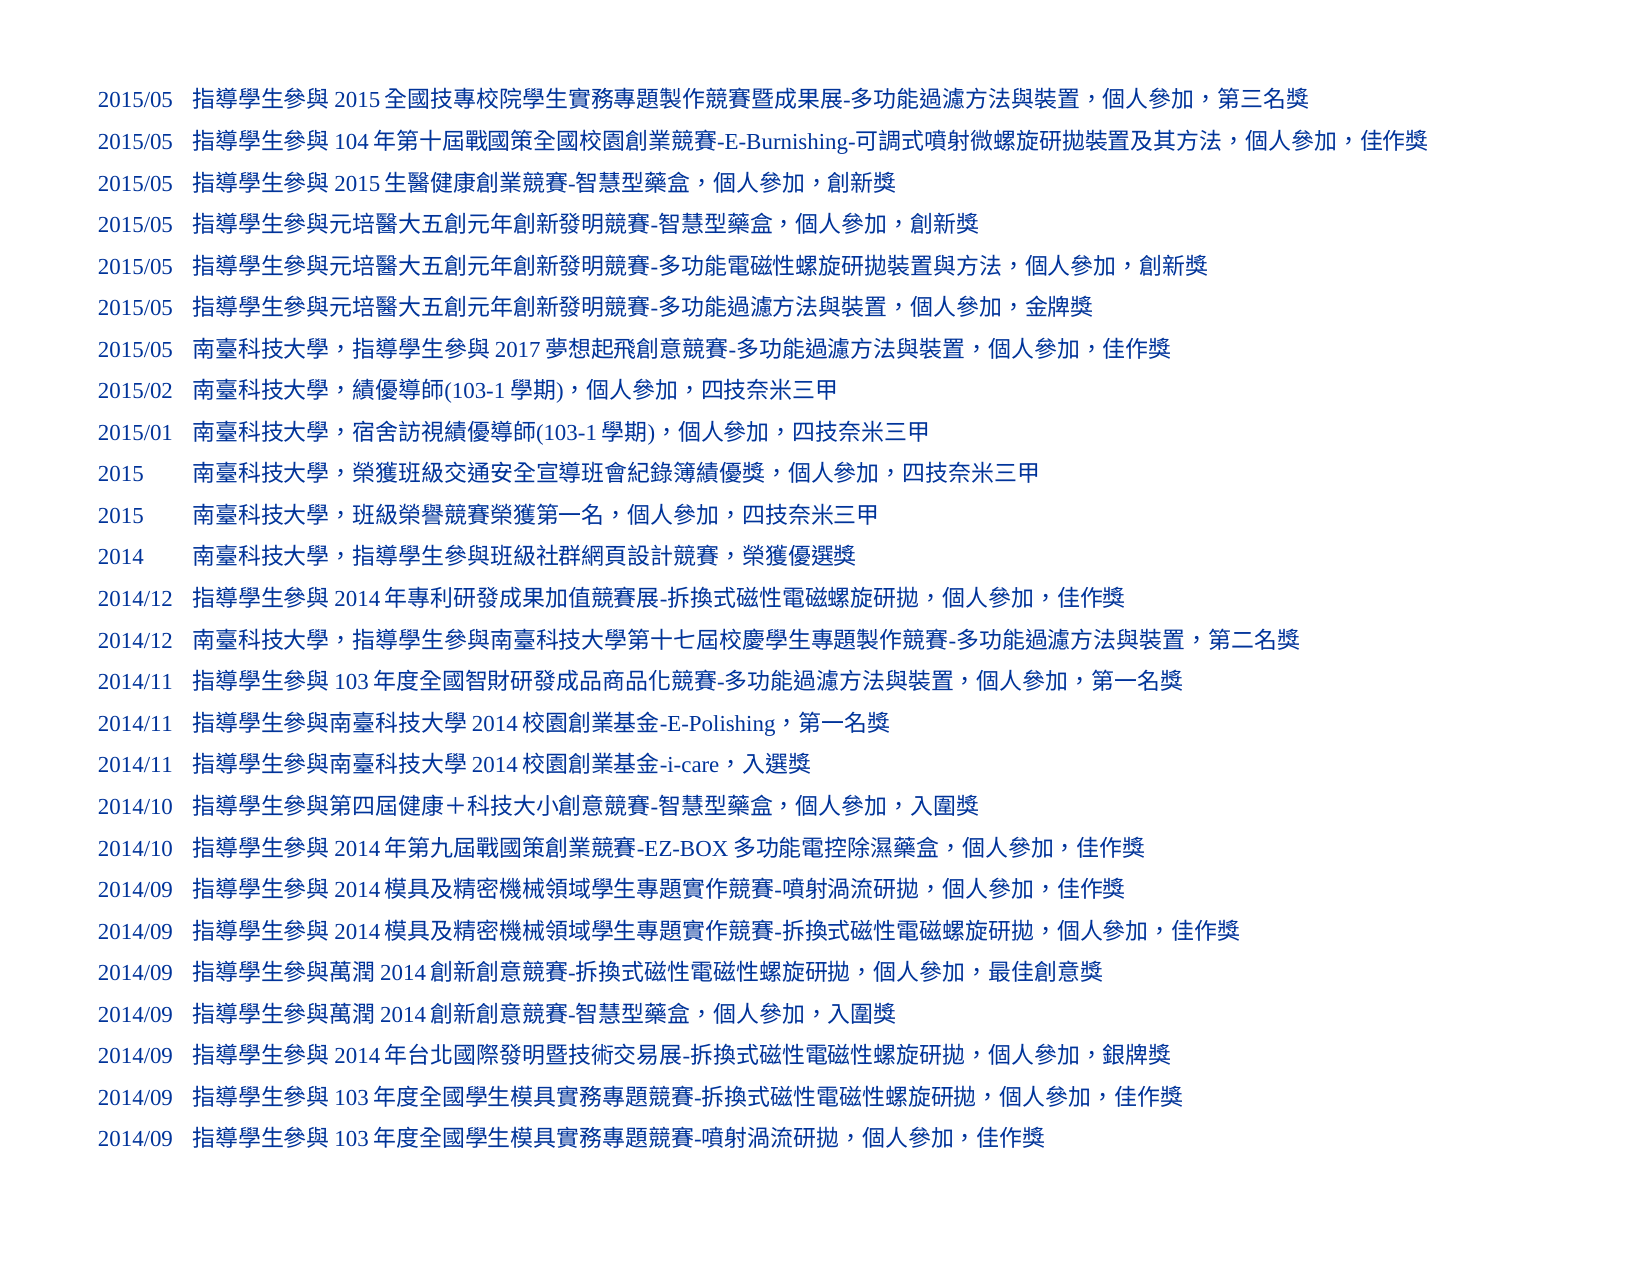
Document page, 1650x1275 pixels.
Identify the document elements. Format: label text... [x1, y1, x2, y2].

table_cell 2015/05 指導學生參與2015全國技專校院學生實務專題製作競賽暨成果展-多功能過濾方法與裝置，個人參加，第三名獎 2015/05 指導學生參與104年第十屆戰國策全國校園創業競賽-E-Burnishing-可調式噴射微螺旋研拋裝置及其方法，個人參加，佳作獎 2015/05 指導學生參與2015生醫健康創業競賽-智慧型藥盒，個人參加，創新獎 2015/05 指導學生參與元培醫大五創元年創新發明競賽-智慧型藥盒，個人參加，創新獎 2015/05 指導學生參與元培醫大五創元年創新發明競賽-多功能電磁性螺旋研拋裝置與方法，個人參加，創新獎 2015/05 指導學生參與元培醫大五創元年創新發明競賽-多功能過濾方法與裝置，個人參加，金牌獎 2015/05 南臺科技大學，指導學生參與2017夢想起飛創意競賽-多功能過濾方法與裝置，個人參加，佳作獎 2015/02 南臺科技大學，績優導師(103-1學期)，個人參加，四技奈米三甲 2015/01 南臺科技大學，宿舍訪視績優導師(103-1學期)，個人參加，四技奈米三甲 2015 南臺科技大學，榮獲班級交通安全宣導班會紀錄簿績優獎，個人參加，四技奈米三甲 2015 南臺科技大學，班級榮譽競賽榮獲第一名，個人參加，四技奈米三甲 2014 南臺科技大學，指導學生參與班級社群網頁設計競賽，榮獲優選獎 2014/12 指導學生參與2014年專利研發成果加值競賽展-拆換式磁性電磁螺旋研拋，個人參加，佳作獎 2014/12 南臺科技大學，指導學生參與南臺科技大學第十七屆校慶學生專題製作競賽-多功能過濾方法與裝置，第二名獎 2014/11 指導學生參與103年度全國智財研發成品商品化競賽-多功能過濾方法與裝置，個人參加，第一名獎 2014/11 指導學生參與南臺科技大學2014校園創業基金-E-Polishing，第一名獎 2014/11 指導學生參與南臺科技大學2014校園創業基金-i-care，入選獎 2014/10 指導學生參與第四屆健康＋科技大小創意競賽-智慧型藥盒，個人參加，入圍獎 2014/10 指導學生參與2014年第九屆戰國策創業競賽-EZ-BOX多功能電控除濕藥盒，個人參加，佳作獎 2014/09 指導學生參與2014模具及精密機械領域學生專題實作競賽-噴射渦流研拋，個人參加，佳作獎 2014/09 指導學生參與2014模具及精密機械領域學生專題實作競賽-拆換式磁性電磁螺旋研拋，個人參加，佳作獎 2014/09 指導學生參與萬潤2014創新創意競賽-拆換式磁性電磁性螺旋研拋，個人參加，最佳創意獎 2014/09 指導學生參與萬潤2014創新創意競賽-智慧型藥盒，個人參加，入圍獎 2014/09 指導學生參與2014年台北國際發明暨技術交易展-拆換式磁性電磁性螺旋研拋，個人參加，銀牌獎 2014/09 指導學生參與103年度全國學生模具實務專題競賽-拆換式磁性電磁性螺旋研拋，個人參加，佳作獎 2014/09 指導學生參與103年度全國學生模具實務專題競賽-噴射渦流研拋，個人參加，佳作獎 [96, 75, 1554, 1160]
